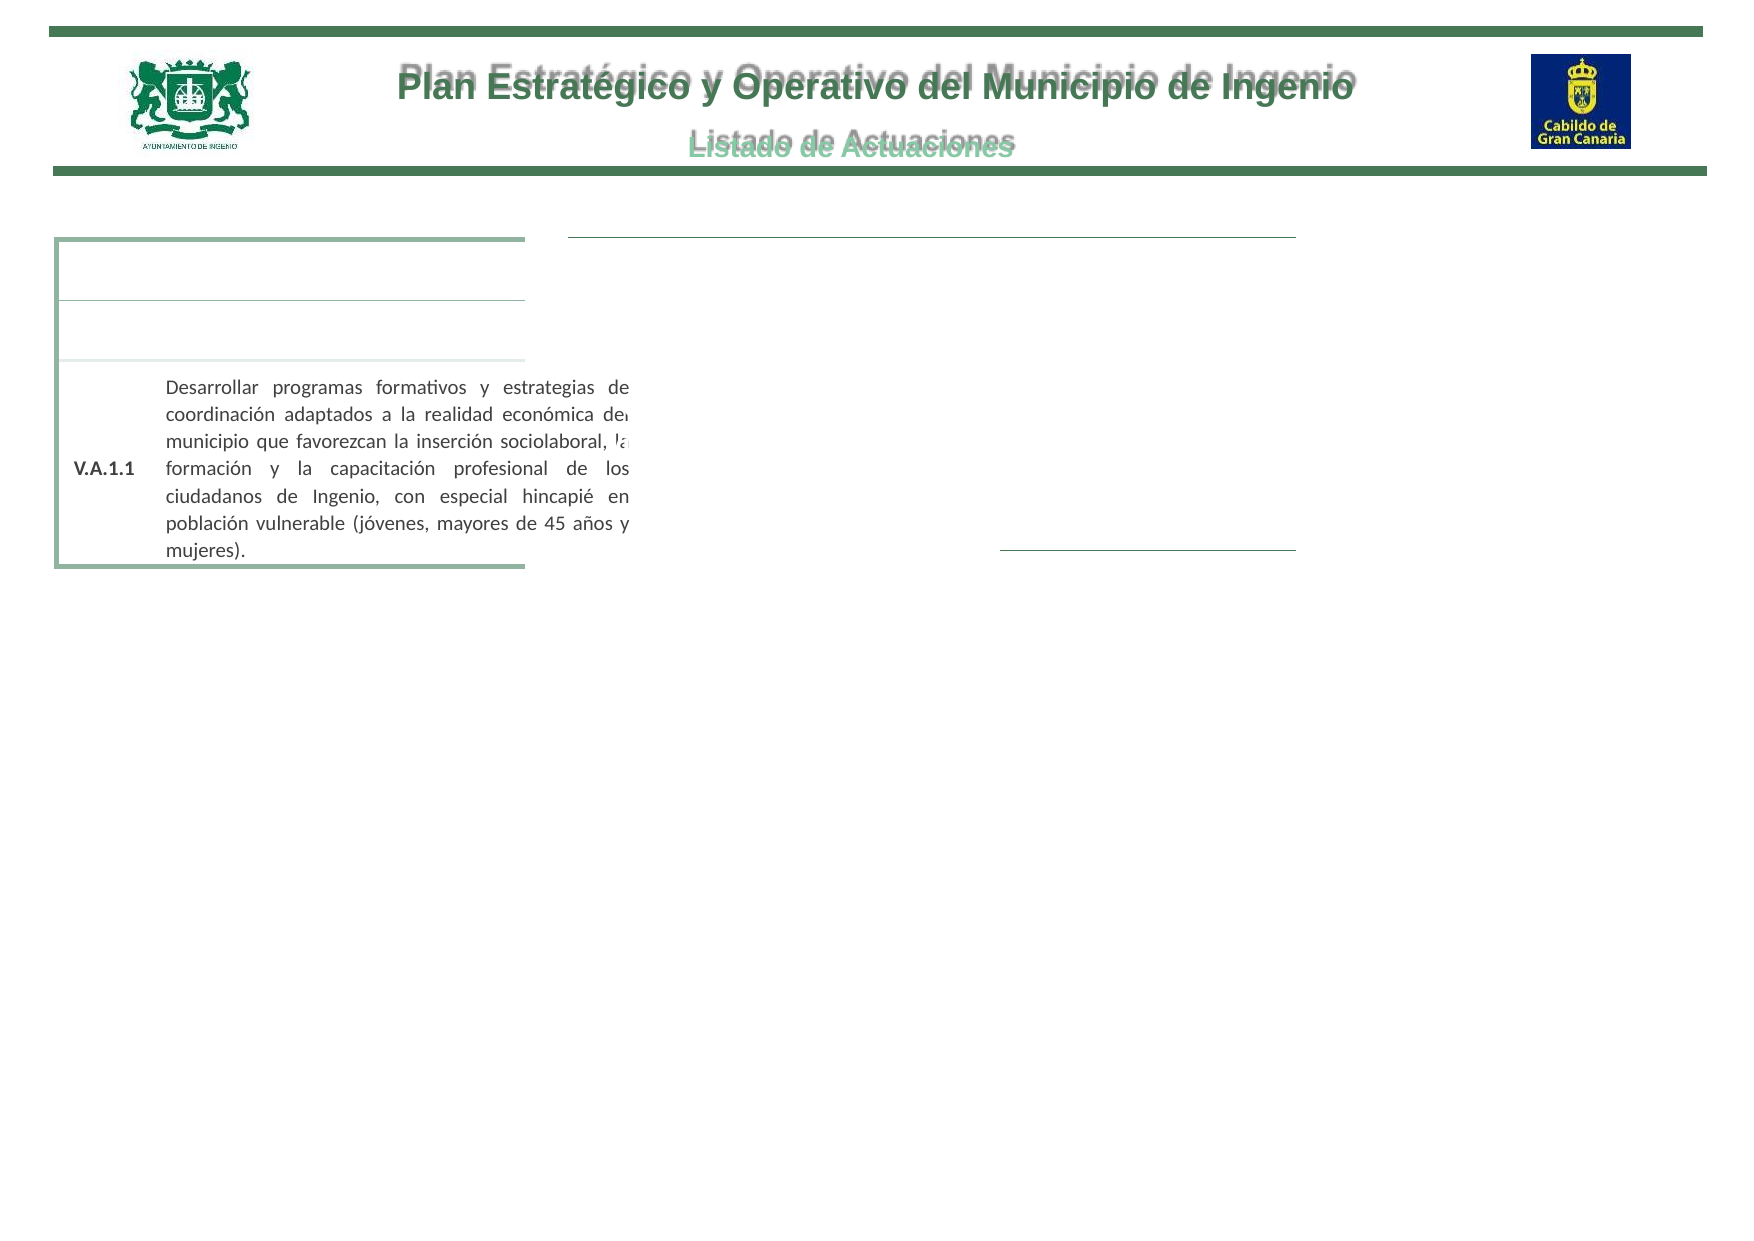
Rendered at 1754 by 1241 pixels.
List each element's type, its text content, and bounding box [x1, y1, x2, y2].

table_cell [568, 498, 1000, 550]
table_cell [59, 301, 166, 359]
table_header ACCIÓN [166, 242, 525, 300]
table_cell Desarrollar programas formativos y estrategias de coordinación adaptados a la realidad económica del municipio que favorezcan la inserción sociolaboral, la formación y la capacitación profesional de los ciudadanos de Ingenio, con especial hincapié en población vulnerable (jóvenes, mayores de 45 años y mujeres). [166, 362, 525, 564]
table_header [56, 207, 524, 237]
table_cell V.A.1.1 [59, 362, 166, 564]
table_header 3.5.2 OBJ. V.B. Mejorar las condiciones de vida y el bienestar social de los todos ciudadanos de Ingenio impulsando la cohesión y responsabilidad social e integración de la diversidad en todos los colectivos y edades a través de la educación, la atención a los más vulnerables potenciando y garantizando la igualdad de oportunidades en el [568, 238, 1296, 498]
table_cell V.A.1. Ingenio cualificado [166, 301, 525, 359]
table_cell municipio. [1000, 498, 1296, 550]
table_header [59, 242, 166, 300]
table_header [525, 207, 1588, 569]
